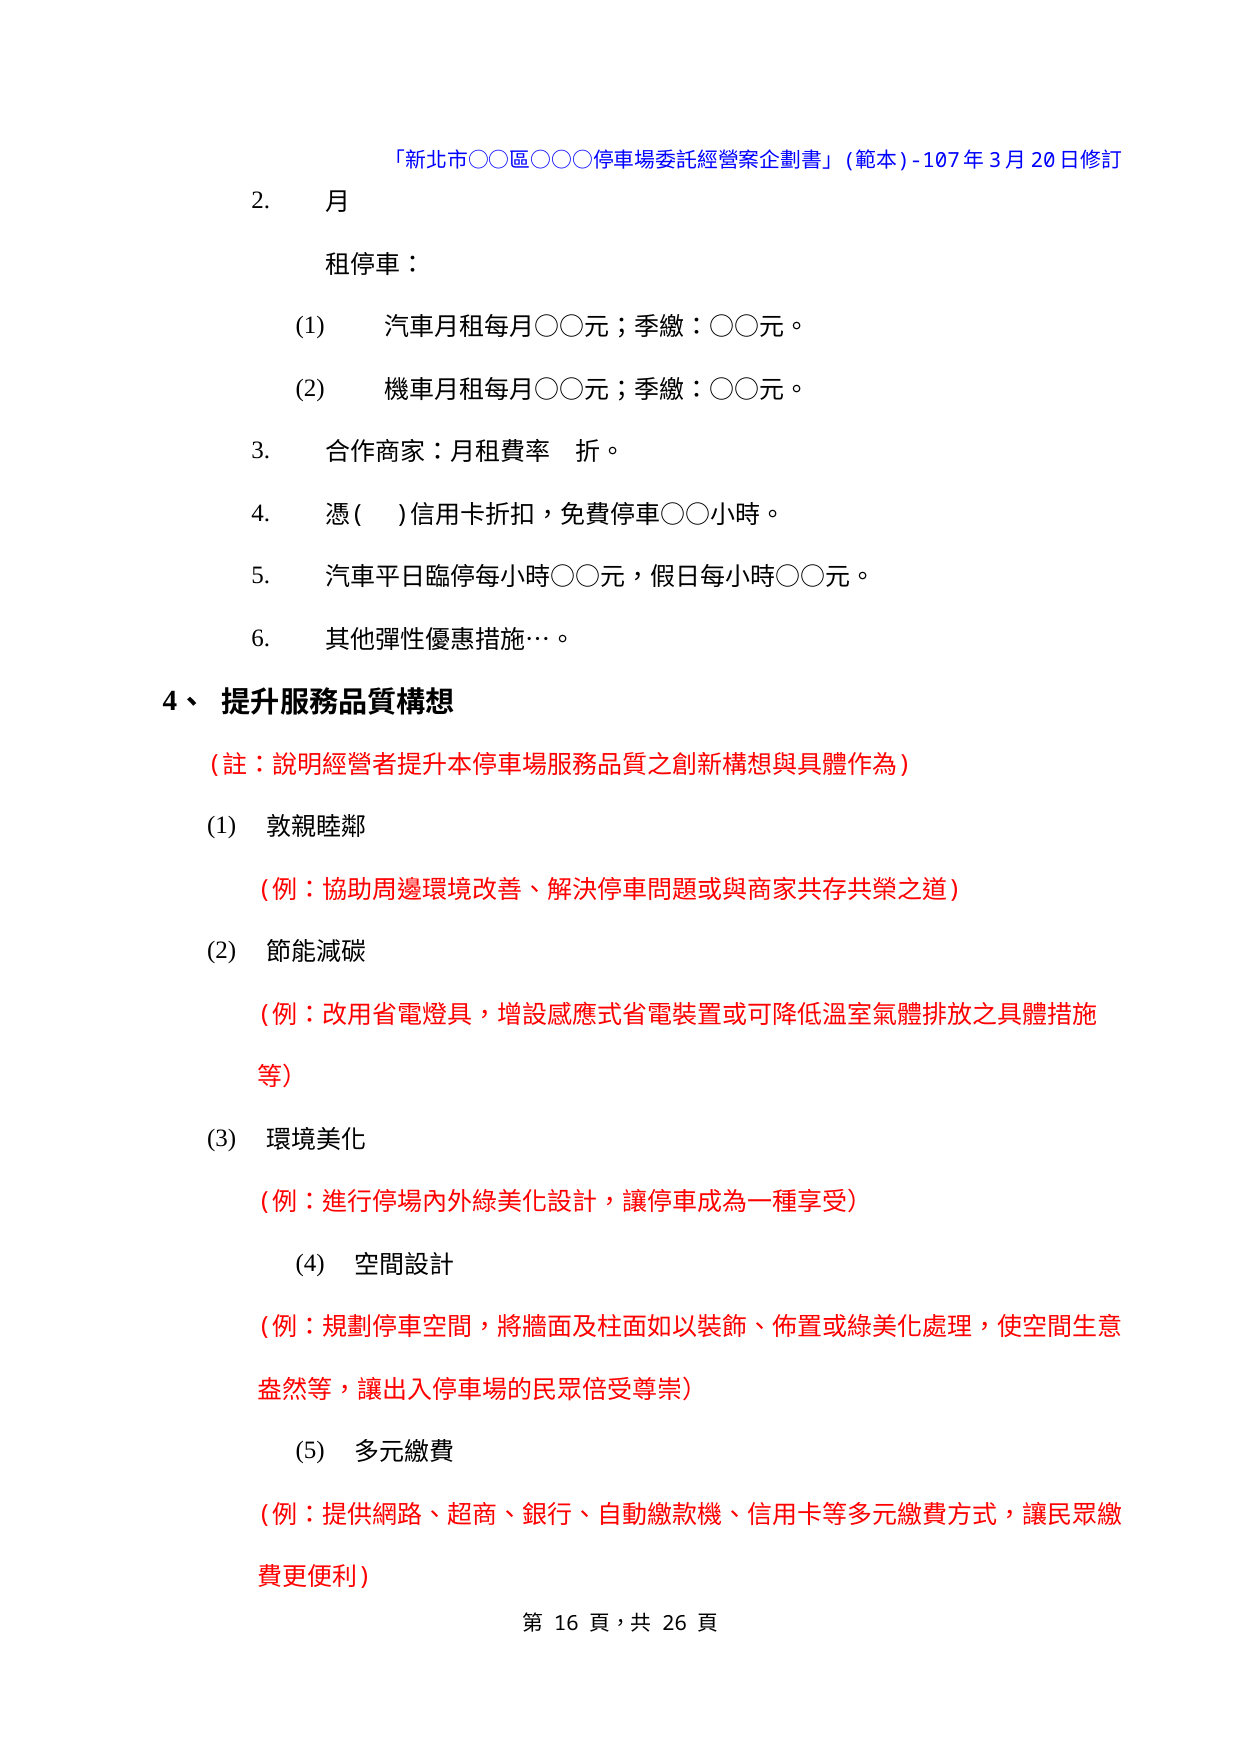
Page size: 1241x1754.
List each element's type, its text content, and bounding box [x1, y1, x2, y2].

list 汽車平日臨停每小時○○元，假日每小時○○元。 [251, 533, 1122, 596]
list 憑( )信用卡折扣，免費停車○○小時。 [251, 471, 1122, 533]
text (例：協助周邊環境改善、解決停車問題或與商家共存共榮之道) [257, 846, 1122, 908]
text (例：規劃停車空間，將牆面及柱面如以裝飾、佈置或綠美化處理，使空間生意盎然等，讓出入停車場的民眾倍受尊崇） [257, 1283, 1122, 1408]
list 汽車月租每月○○元；季繳：○○元。 [295, 283, 1122, 346]
list 空間設計 [295, 1221, 1122, 1283]
list 其他彈性優惠措施…。 [251, 596, 1122, 658]
list 月租停車： [251, 158, 1122, 283]
list 節能減碳 [207, 908, 1122, 971]
text (例：提供網路、超商、銀行、自動繳款機、信用卡等多元繳費方式，讓民眾繳費更便利) [257, 1471, 1122, 1596]
list 機車月租每月○○元；季繳：○○元。 [295, 346, 1122, 408]
text (例：改用省電燈具，增設感應式省電裝置或可降低溫室氣體排放之具體措施等） [257, 971, 1122, 1096]
text (例：進行停場內外綠美化設計，讓停車成為一種享受） [257, 1158, 1122, 1221]
list 敦親睦鄰 [207, 783, 1122, 846]
list 提升服務品質構想 [162, 658, 1122, 721]
text (註：說明經營者提升本停車場服務品質之創新構想與具體作為) [207, 721, 1122, 783]
list 環境美化 [207, 1096, 1122, 1158]
list 合作商家：月租費率 折。 [251, 408, 1122, 471]
list 多元繳費 [295, 1408, 1122, 1471]
